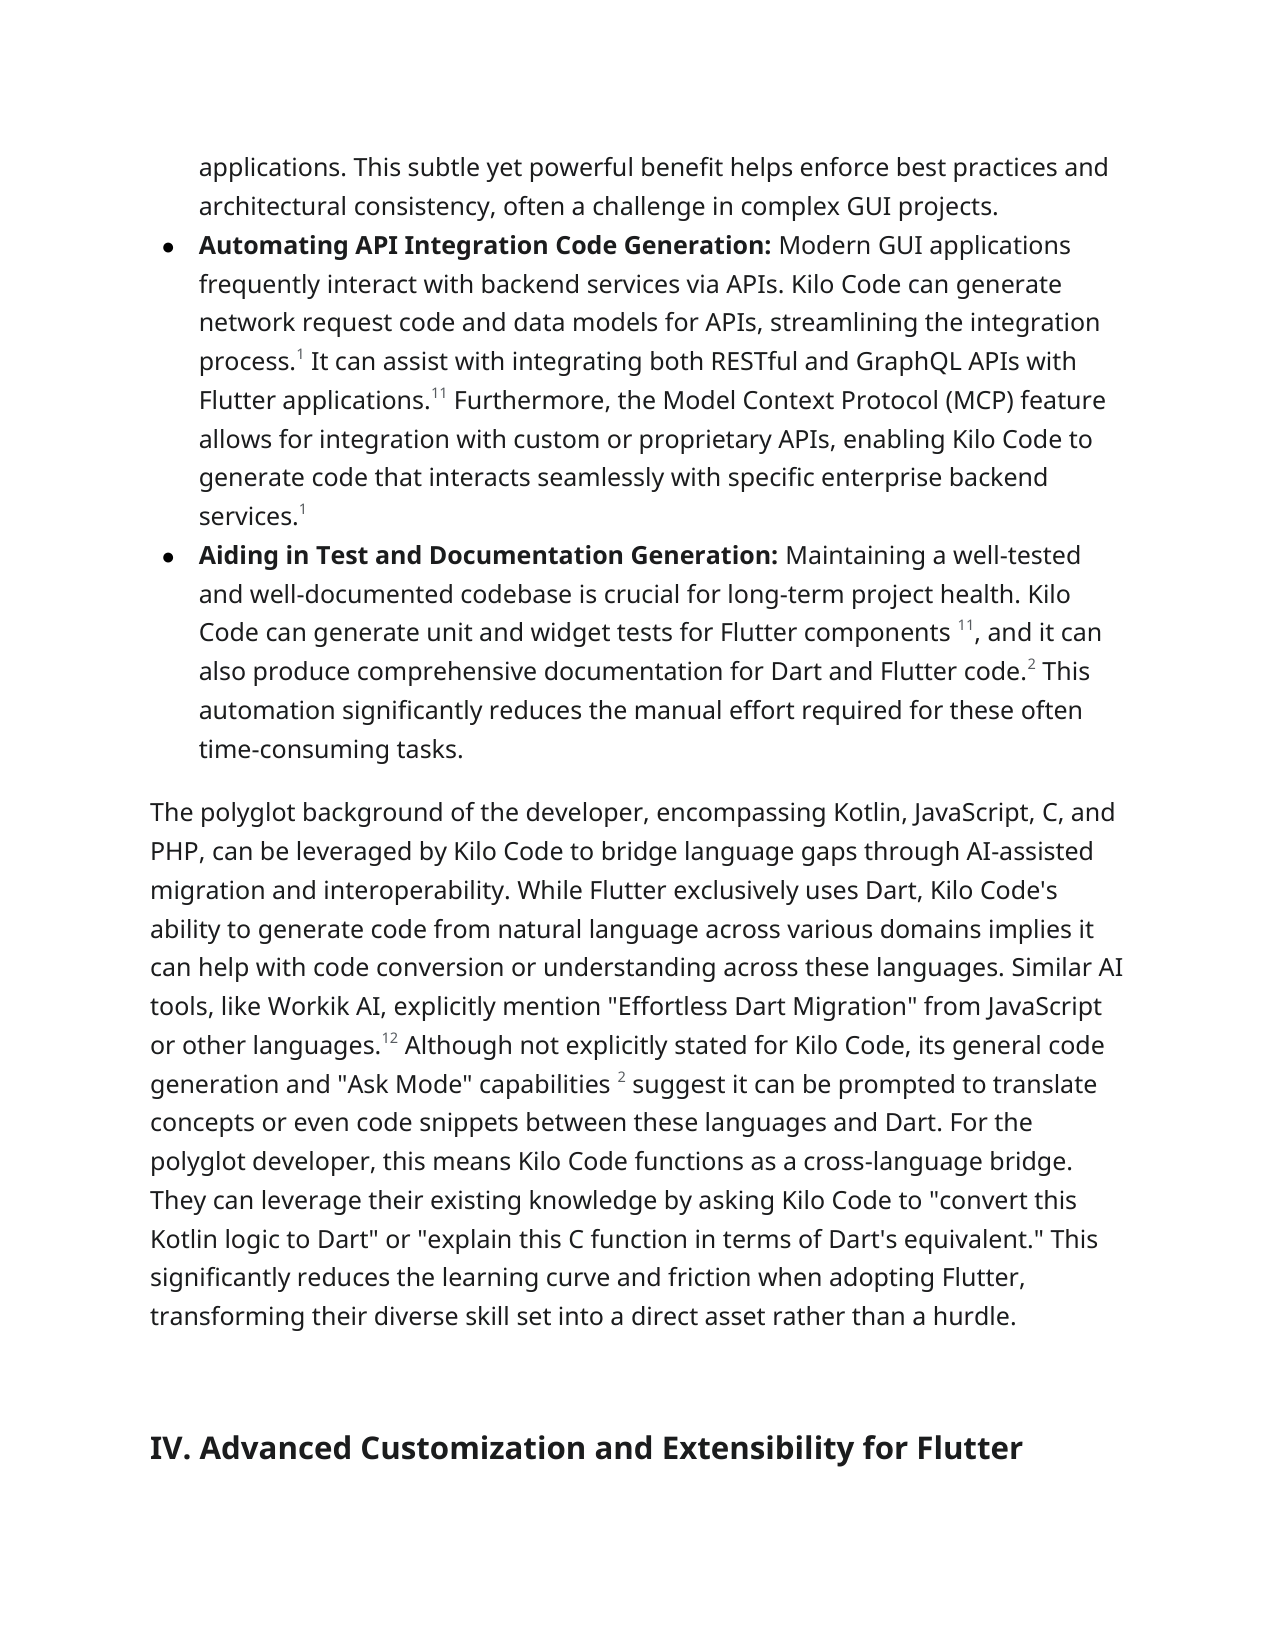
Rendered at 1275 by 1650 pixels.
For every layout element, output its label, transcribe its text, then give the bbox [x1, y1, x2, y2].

subtitle IV. Advanced Customization and Extensibility for Flutter [150, 1426, 1125, 1469]
text The polyglot background of the developer, encompassing Kotlin, JavaScript, C, and PHP, can be leveraged by Kilo Code to bridge language gaps through AI-assisted migration and interoperability. While Flutter exclusively uses Dart, Kilo Code's ability to generate code from natural language across various domains implies it can help with code conversion or understanding across these languages. Similar AI tools, like Workik AI, explicitly mention "Effortless Dart Migration" from JavaScript or other languages.12 Although not explicitly stated for Kilo Code, its general code generation and "Ask Mode" capabilities 2 suggest it can be prompted to translate concepts or even code snippets between these languages and Dart. For the polyglot developer, this means Kilo Code functions as a cross-language bridge. They can leverage their existing knowledge by asking Kilo Code to "convert this Kotlin logic to Dart" or "explain this C function in terms of Dart's equivalent." This significantly reduces the learning curve and friction when adopting Flutter, transforming their diverse skill set into a direct asset rather than a hurdle. [150, 795, 1125, 1333]
list applications. This subtle yet powerful benefit helps enforce best practices and architectural consistency, often a challenge in complex GUI projects. [161, 150, 1125, 223]
list Automating API Integration Code Generation: Modern GUI applications frequently interact with backend services via APIs. Kilo Code can generate network request code and data models for APIs, streamlining the integration process.1 It can assist with integrating both RESTful and GraphQL APIs with Flutter applications.11 Furthermore, the Model Context Protocol (MCP) feature allows for integration with custom or proprietary APIs, enabling Kilo Code to generate code that interacts seamlessly with specific enterprise backend services.1 [161, 227, 1125, 533]
list Aiding in Test and Documentation Generation: Maintaining a well-tested and well-documented codebase is crucial for long-term project health. Kilo Code can generate unit and widget tests for Flutter components 11, and it can also produce comprehensive documentation for Dart and Flutter code.2 This automation significantly reduces the manual effort required for these often time-consuming tasks. [161, 537, 1125, 765]
